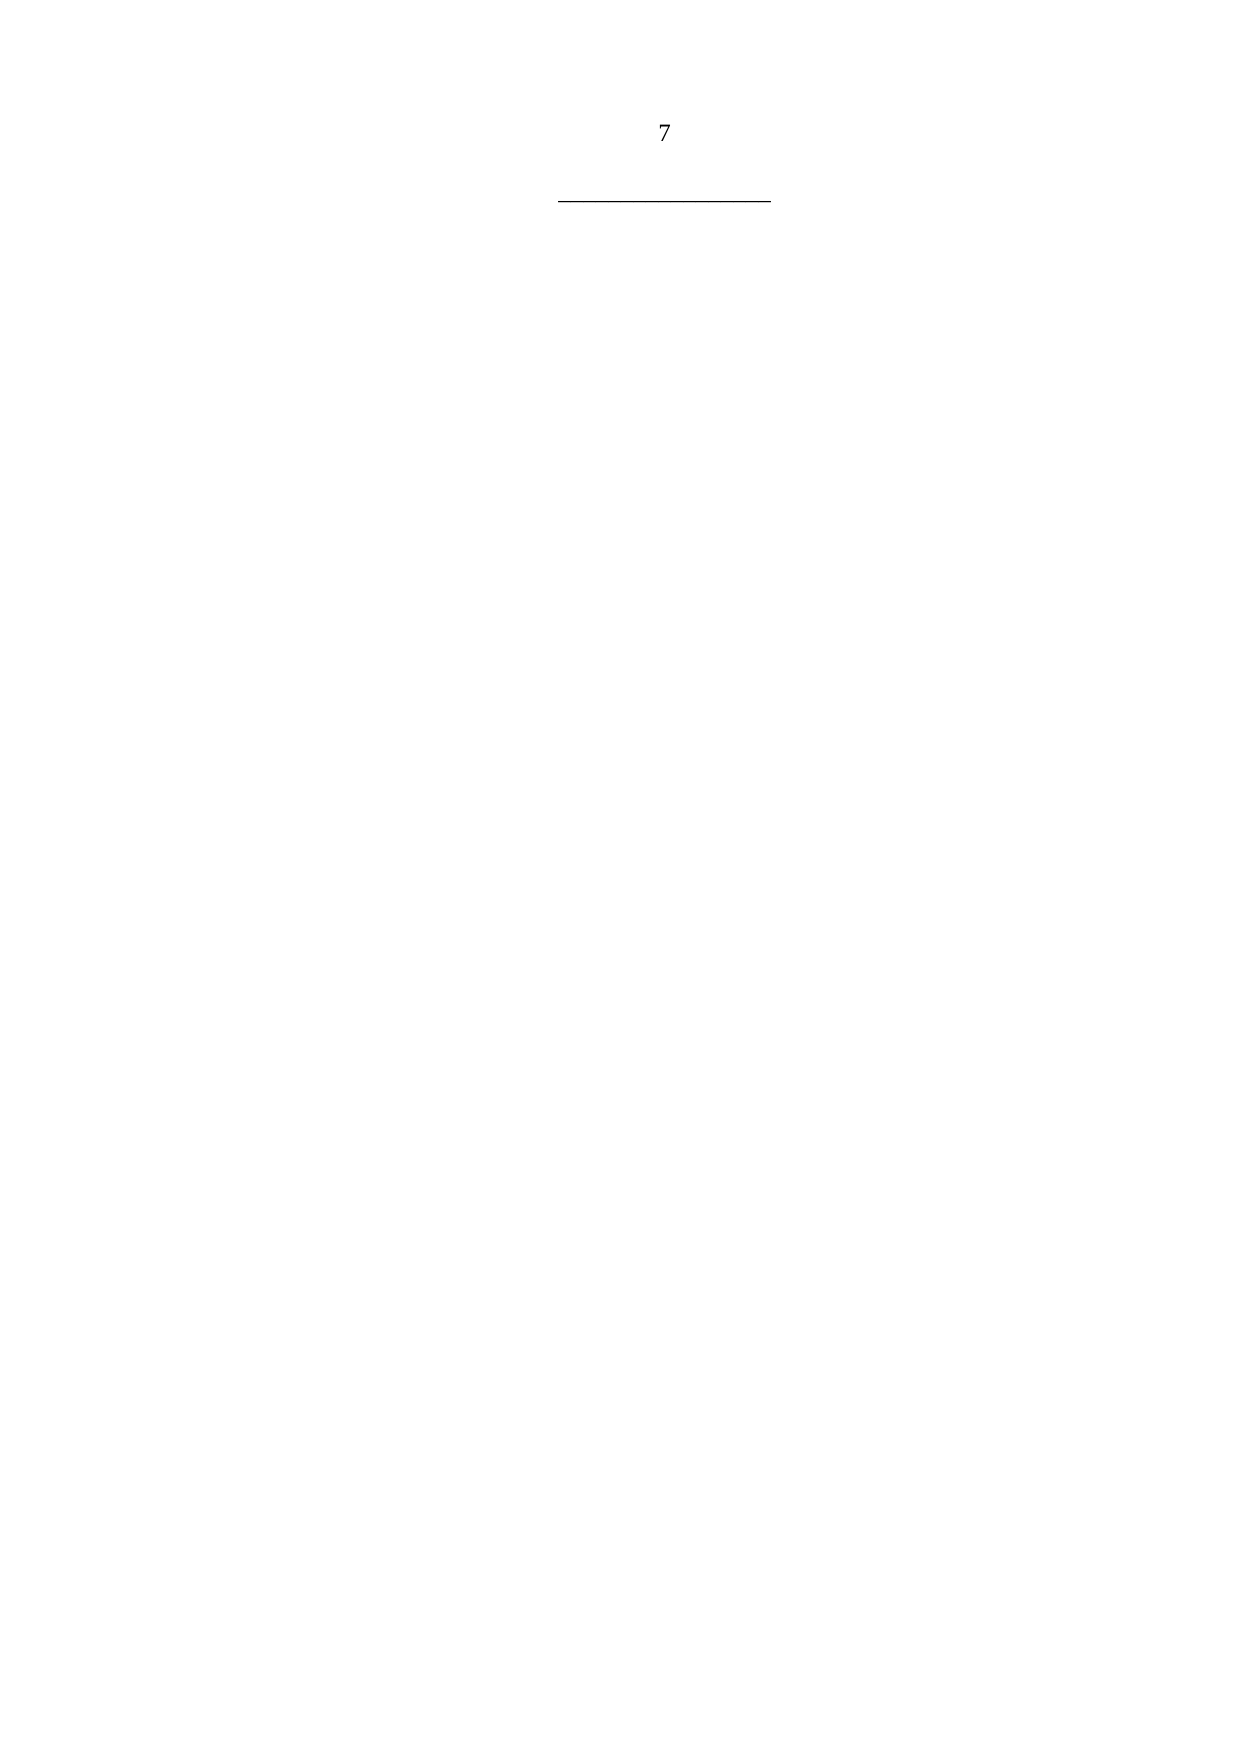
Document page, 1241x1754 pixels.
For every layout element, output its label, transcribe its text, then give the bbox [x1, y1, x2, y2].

text _________________ [177, 176, 1152, 205]
